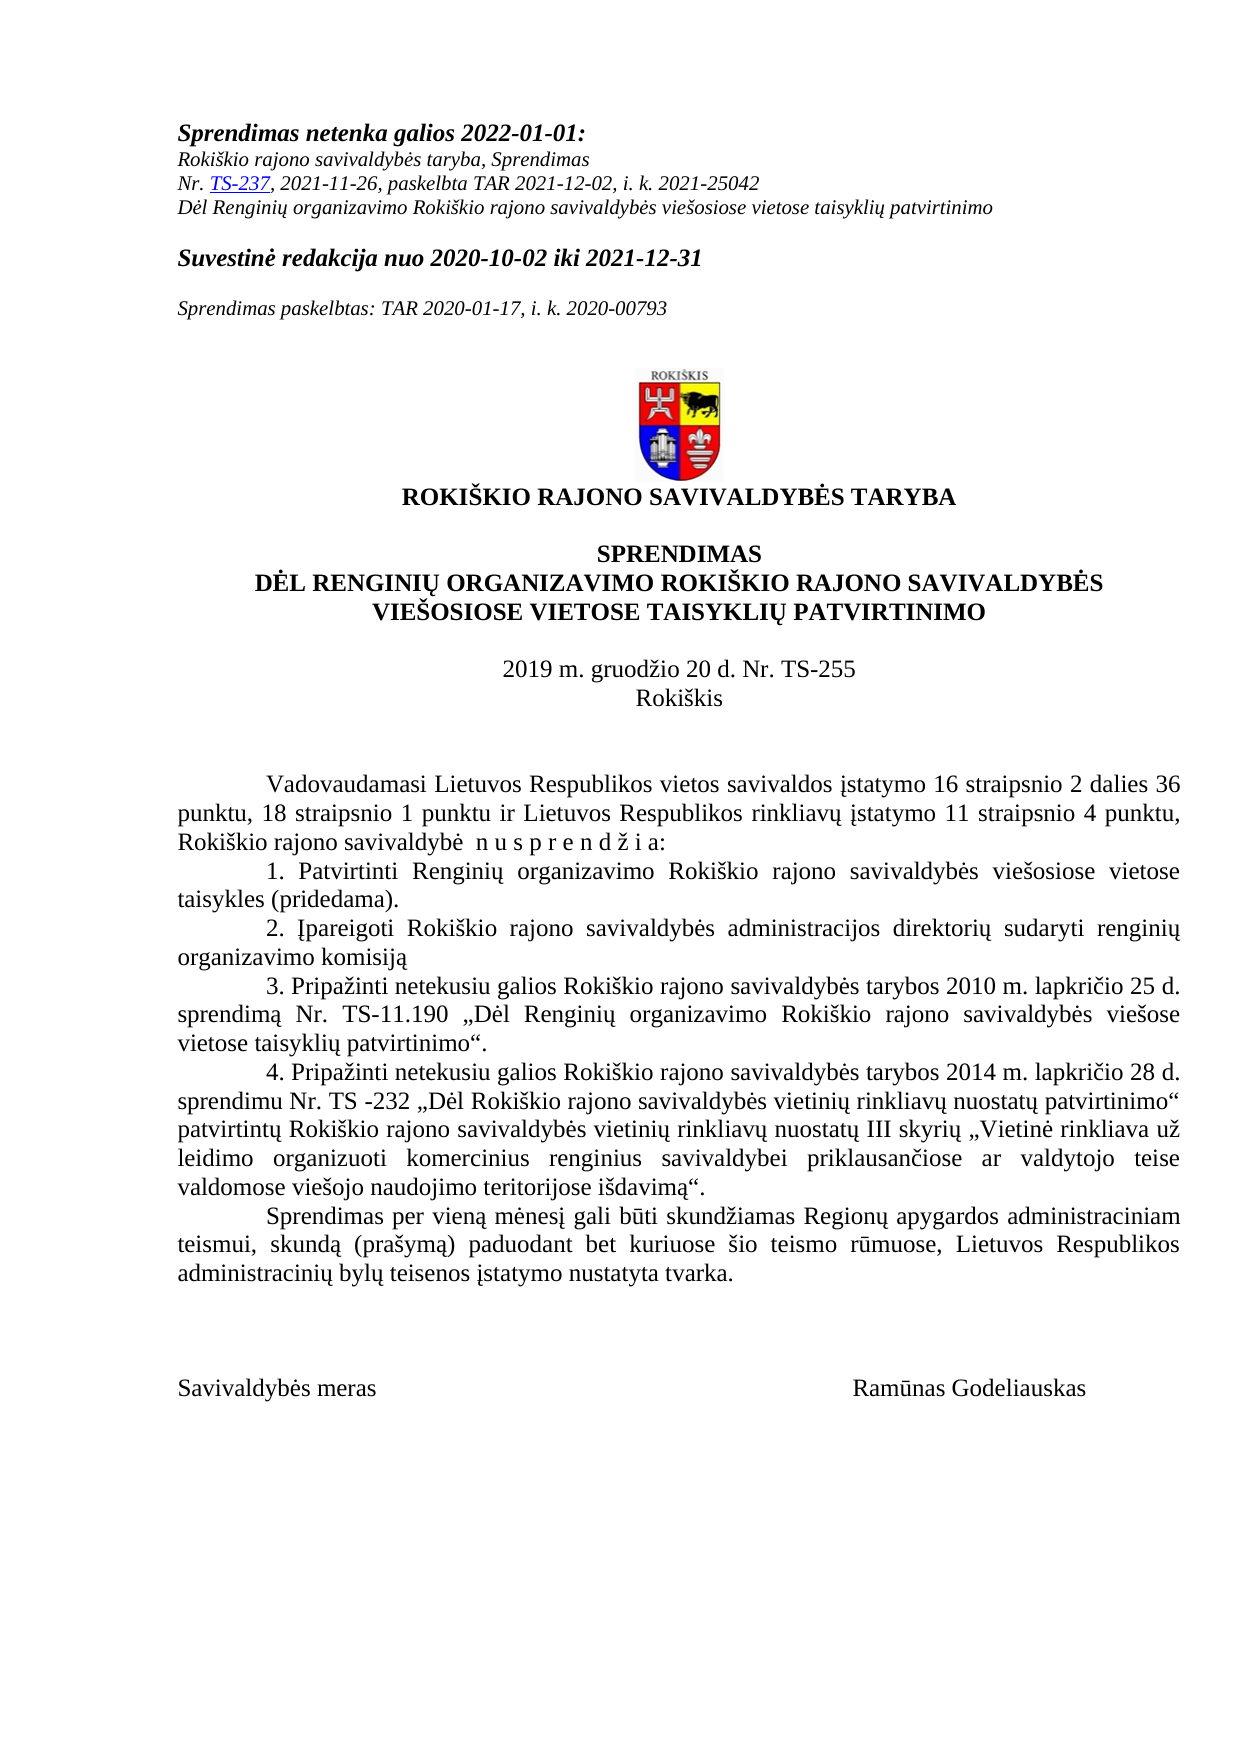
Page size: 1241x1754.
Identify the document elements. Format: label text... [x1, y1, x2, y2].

text Dėl Renginių organizavimo Rokiškio rajono savivaldybės viešosiose vietose taisyklių patvirtinimo [177, 195, 1181, 219]
text Nr. TS-237, 2021-11-26, paskelbta TAR 2021-12-02, i. k. 2021-25042 [177, 171, 1181, 195]
text 1. Patvirtinti Renginių organizavimo Rokiškio rajono savivaldybės viešosiose vietose taisykles (pridedama). [177, 856, 1181, 913]
text Suvestinė redakcija nuo 2020-10-02 iki 2021-12-31 [177, 243, 1181, 272]
text ROKIŠKIO RAJONO SAVIVALDYBĖS TARYBA [177, 482, 1181, 511]
text Rokiškis [177, 683, 1181, 712]
text 2. Įpareigoti Rokiškio rajono savivaldybės administracijos direktorių sudaryti renginių organizavimo komisiją [177, 913, 1181, 971]
text 2019 m. gruodžio 20 d. Nr. TS-255 [177, 654, 1181, 683]
text Sprendimas per vieną mėnesį gali būti skundžiamas Regionų apygardos administraciniam teismui, skundą (prašymą) paduodant bet kuriuose šio teismo rūmuose, Lietuvos Respublikos administracinių bylų teisenos įstatymo nustatyta tvarka. [177, 1201, 1181, 1287]
text DĖL RENGINIŲ ORGANIZAVIMO ROKIŠKIO RAJONO SAVIVALDYBĖS VIEŠOSIOSE VIETOSE TAISYKLIŲ PATVIRTINIMO [177, 568, 1181, 626]
text Sprendimas netenka galios 2022-01-01: [177, 118, 1181, 147]
text Vadovaudamasi Lietuvos Respublikos vietos savivaldos įstatymo 16 straipsnio 2 dalies 36 punktu, 18 straipsnio 1 punktu ir Lietuvos Respublikos rinkliavų įstatymo 11 straipsnio 4 punktu, Rokiškio rajono savivaldybė n u s p r e n d ž i a: [177, 769, 1181, 856]
text 3. Pripažinti netekusiu galios Rokiškio rajono savivaldybės tarybos 2010 m. lapkričio 25 d. sprendimą Nr. TS-11.190 „Dėl Renginių organizavimo Rokiškio rajono savivaldybės viešose vietose taisyklių patvirtinimo“. [177, 971, 1181, 1057]
text Sprendimas paskelbtas: TAR 2020-01-17, i. k. 2020-00793 [177, 296, 1181, 320]
text 4. Pripažinti netekusiu galios Rokiškio rajono savivaldybės tarybos 2014 m. lapkričio 28 d. sprendimu Nr. TS -232 „Dėl Rokiškio rajono savivaldybės vietinių rinkliavų nuostatų patvirtinimo“ patvirtintų Rokiškio rajono savivaldybės vietinių rinkliavų nuostatų III skyrių „Vietinė rinkliava už leidimo organizuoti komercinius renginius savivaldybei priklausančiose ar valdytojo teise valdomose viešojo naudojimo teritorijose išdavimą“. [177, 1057, 1181, 1201]
text Rokiškio rajono savivaldybės taryba, Sprendimas [177, 147, 1181, 171]
text Savivaldybės meras Ramūnas Godeliauskas [177, 1373, 1161, 1402]
text SPRENDIMAS [177, 539, 1181, 568]
